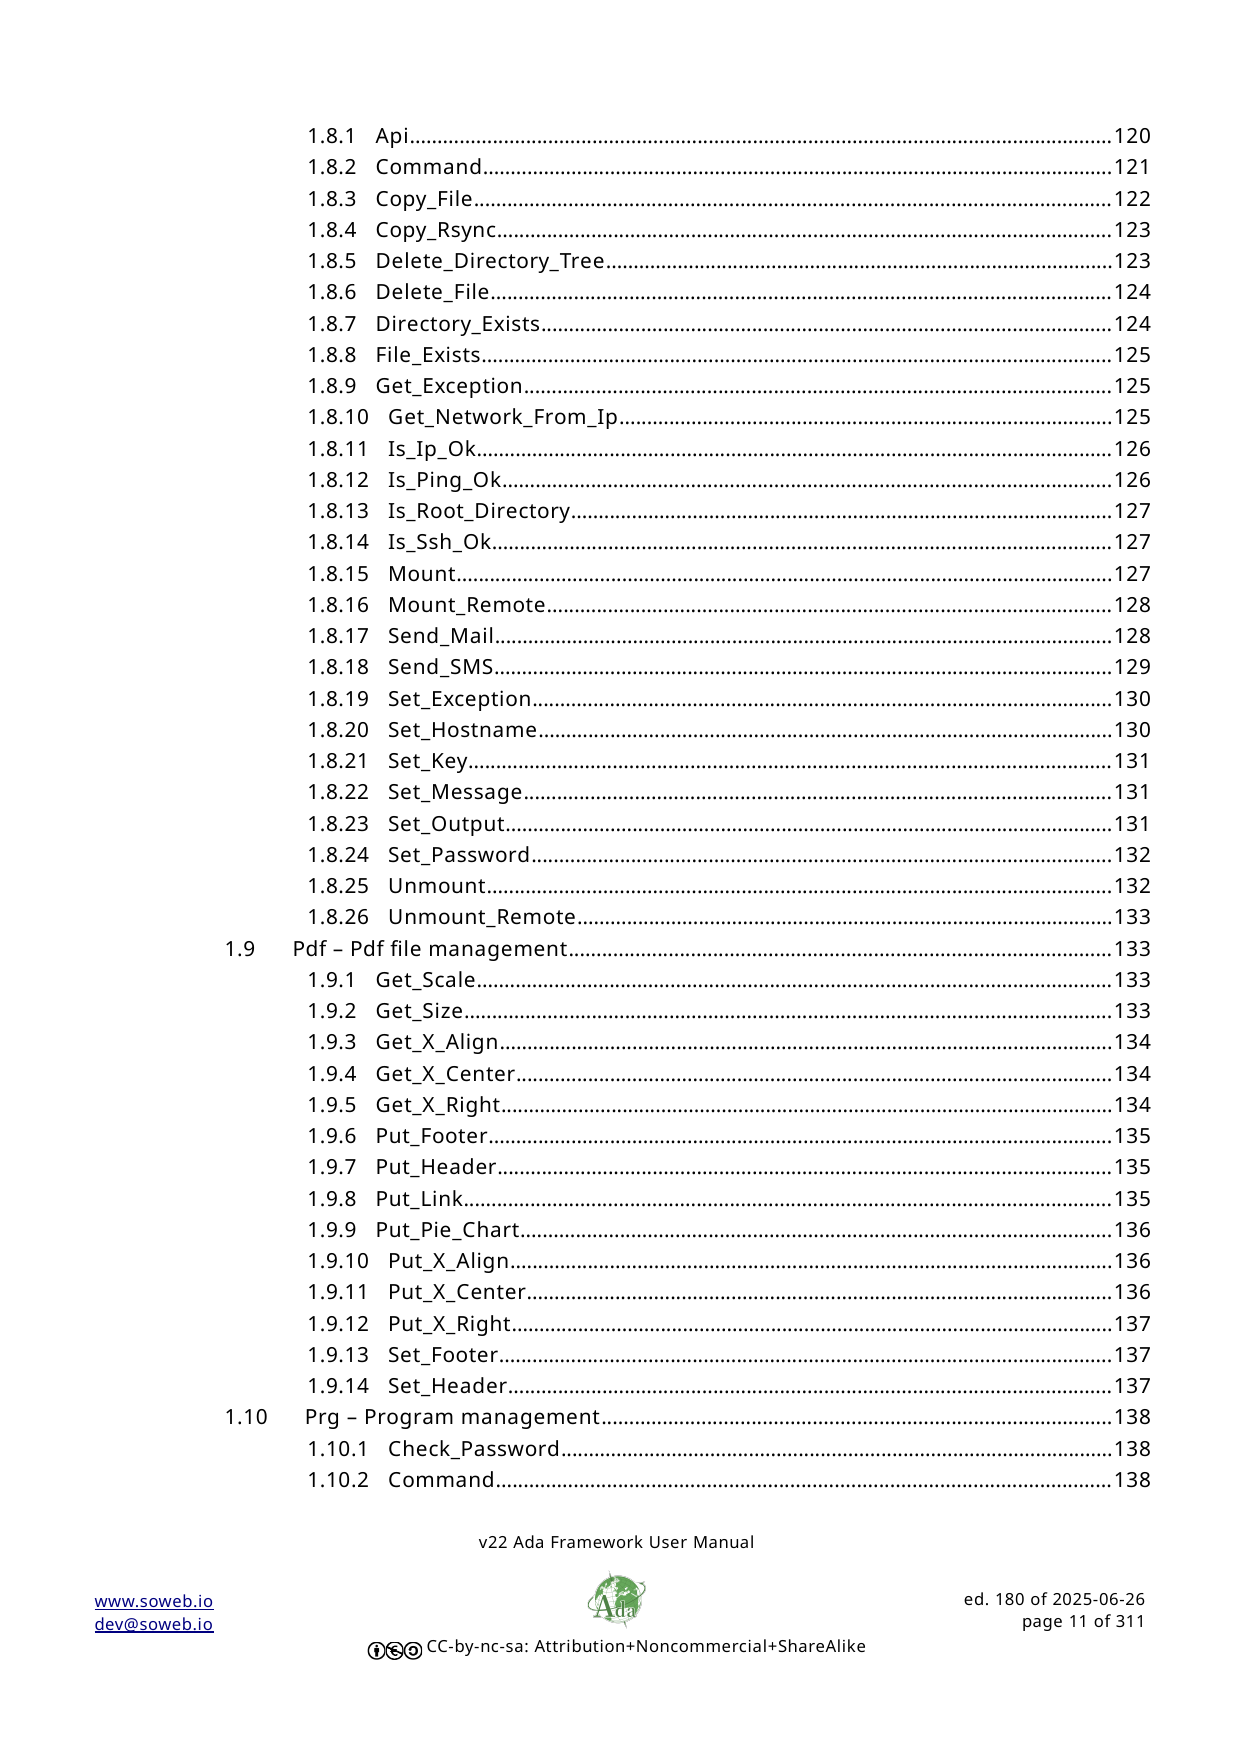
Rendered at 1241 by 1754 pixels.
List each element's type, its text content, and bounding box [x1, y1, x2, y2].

text 1.8.10 Get_Network_From_Ip 125 [307, 400, 1152, 431]
text 1.9.10 Put_X_Align 136 [307, 1243, 1152, 1275]
text 1.9 Pdf – Pdf file management 133 [224, 931, 1152, 962]
text 1.8.17 Send_Mail 128 [307, 618, 1152, 650]
text 1.8.3 Copy_File 122 [307, 181, 1152, 212]
text 1.8.24 Set_Password 132 [307, 837, 1152, 868]
text 1.8.20 Set_Hostname 130 [307, 712, 1152, 743]
text 1.10 Prg – Program management 138 [224, 1400, 1152, 1431]
text 1.8.4 Copy_Rsync 123 [307, 212, 1152, 243]
text 1.9.2 Get_Size 133 [307, 993, 1152, 1025]
text 1.8.25 Unmount 132 [307, 868, 1152, 900]
text 1.8.21 Set_Key 131 [307, 743, 1152, 775]
text 1.9.8 Put_Link 135 [307, 1181, 1152, 1212]
text 1.8.1 Api 120 [307, 118, 1152, 150]
text 1.9.6 Put_Footer 135 [307, 1118, 1152, 1150]
text 1.9.5 Get_X_Right 134 [307, 1087, 1152, 1118]
text 1.8.5 Delete_Directory_Tree 123 [307, 243, 1152, 275]
text 1.8.2 Command 121 [307, 150, 1152, 181]
text 1.9.14 Set_Header 137 [307, 1368, 1152, 1400]
text 1.8.6 Delete_File 124 [307, 275, 1152, 306]
text 1.9.9 Put_Pie_Chart 136 [307, 1212, 1152, 1243]
text 1.9.12 Put_X_Right 137 [307, 1306, 1152, 1337]
text 1.8.13 Is_Root_Directory 127 [307, 493, 1152, 525]
text 1.9.7 Put_Header 135 [307, 1150, 1152, 1181]
text 1.10.1 Check_Password 138 [307, 1431, 1152, 1462]
text 1.10.2 Command 138 [307, 1462, 1152, 1493]
text 1.9.1 Get_Scale 133 [307, 962, 1152, 993]
text 1.8.12 Is_Ping_Ok 126 [307, 462, 1152, 493]
text 1.9.13 Set_Footer 137 [307, 1337, 1152, 1368]
picture [367, 1642, 423, 1660]
text 1.8.7 Directory_Exists 124 [307, 306, 1152, 337]
text 1.8.14 Is_Ssh_Ok 127 [307, 525, 1152, 556]
text 1.8.9 Get_Exception 125 [307, 368, 1152, 400]
text 1.8.8 File_Exists 125 [307, 337, 1152, 368]
text 1.8.15 Mount 127 [307, 556, 1152, 587]
text 1.8.23 Set_Output 131 [307, 806, 1152, 837]
text 1.8.22 Set_Message 131 [307, 775, 1152, 806]
text 1.9.11 Put_X_Center 136 [307, 1275, 1152, 1306]
text 1.8.19 Set_Exception 130 [307, 681, 1152, 712]
text 1.8.26 Unmount_Remote 133 [307, 900, 1152, 931]
text 1.8.11 Is_Ip_Ok 126 [307, 431, 1152, 462]
text 1.9.3 Get_X_Align 134 [307, 1025, 1152, 1056]
text 1.9.4 Get_X_Center 134 [307, 1056, 1152, 1087]
text 1.8.18 Send_SMS 129 [307, 650, 1152, 681]
picture [587, 1570, 646, 1629]
text 1.8.16 Mount_Remote 128 [307, 587, 1152, 618]
